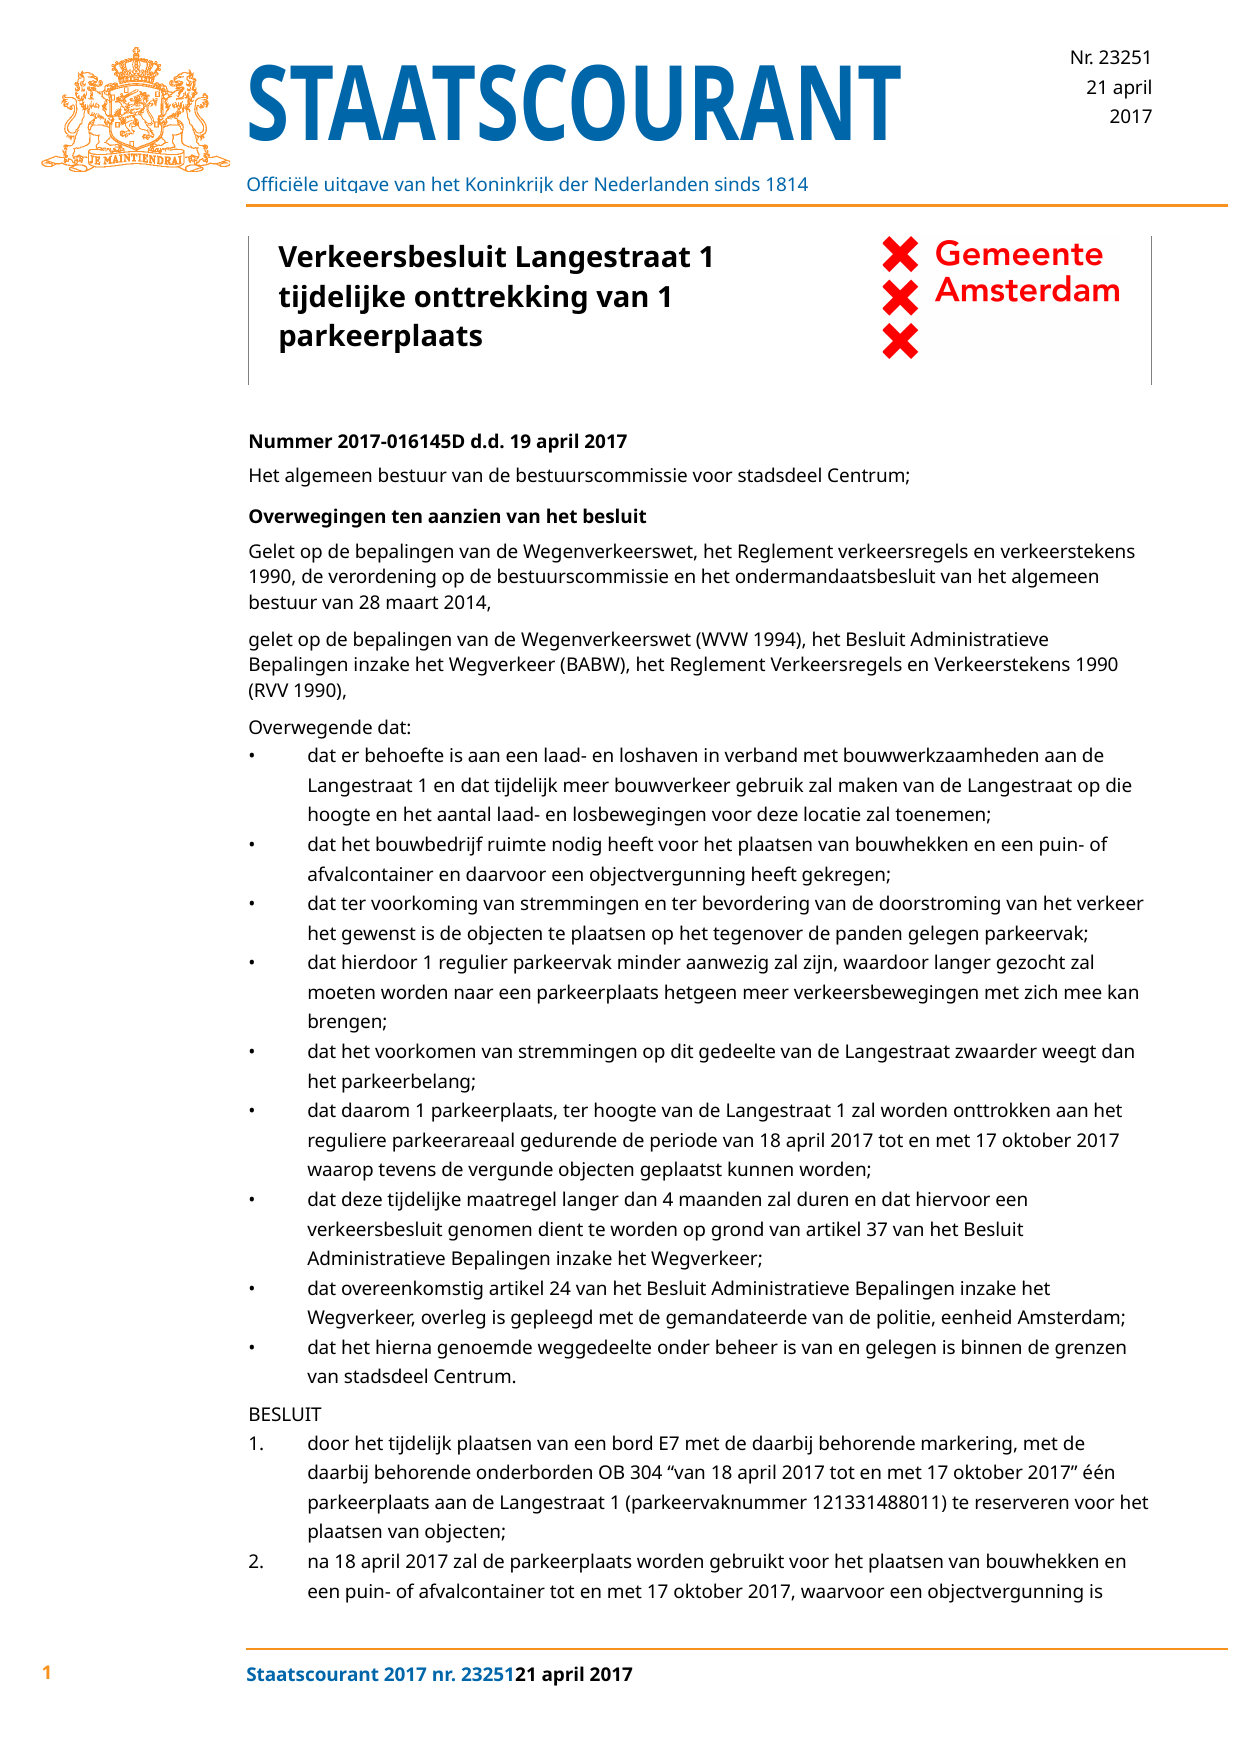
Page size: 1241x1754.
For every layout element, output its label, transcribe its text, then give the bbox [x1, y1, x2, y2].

table_header Verkeersbesluit Langestraat 1 tijdelijke onttrekking van 1 parkeerplaats [249, 236, 850, 385]
text gelet op de bepalingen van de Wegenverkeerswet (WVW 1994), het Besluit Administratieve Bepalingen inzake het Wegverkeer (BABW), het Reglement Verkeersregels en Verkeerstekens 1990 (RVV 1990), [248, 626, 1152, 703]
text Het algemeen bestuur van de bestuurscommissie voor stadsdeel Centrum; [248, 462, 1152, 488]
list na 18 april 2017 zal de parkeerplaats worden gebruikt voor het plaatsen van bouwhekken en een puin- of afvalcontainer tot en met 17 oktober 2017, waarvoor een objectvergunning is [248, 1548, 1152, 1603]
text Overwegingen ten aanzien van het besluit [248, 504, 1152, 529]
list dat het bouwbedrijf ruimte nodig heeft voor het plaatsen van bouwhekken en een puin- of afvalcontainer en daarvoor een objectvergunning heeft gekregen; [248, 831, 1152, 886]
text Nummer 2017-016145D d.d. 19 april 2017 [248, 428, 1152, 453]
list dat er behoefte is aan een laad- en loshaven in verband met bouwwerkzaamheden aan de Langestraat 1 en dat tijdelijk meer bouwverkeer gebruik zal maken van de Langestraat op die hoogte en het aantal laad- en losbewegingen voor deze locatie zal toenemen; [248, 742, 1152, 827]
picture [882, 236, 1119, 359]
text Gelet op de bepalingen van de Wegenverkeerswet, het Reglement verkeersregels en verkeerstekens 1990, de verordening op de bestuurscommissie en het ondermandaatsbesluit van het algemeen bestuur van 28 maart 2014, [248, 538, 1152, 615]
list dat deze tijdelijke maatregel langer dan 4 maanden zal duren en dat hiervoor een verkeersbesluit genomen dient te worden op grond van artikel 37 van het Besluit Administratieve Bepalingen inzake het Wegverkeer; [248, 1186, 1152, 1271]
list dat hierdoor 1 regulier parkeervak minder aanwezig zal zijn, waardoor langer gezocht zal moeten worden naar een parkeerplaats hetgeen meer verkeersbewegingen met zich mee kan brengen; [248, 949, 1152, 1034]
list dat overeenkomstig artikel 24 van het Besluit Administratieve Bepalingen inzake het Wegverkeer, overleg is gepleegd met de gemandateerde van de politie, eenheid Amsterdam; [248, 1275, 1152, 1330]
list dat het hierna genoemde weggedeelte onder beheer is van en gelegen is binnen de grenzen van stadsdeel Centrum. [248, 1334, 1152, 1389]
text Overwegende dat: [248, 714, 1152, 740]
list door het tijdelijk plaatsen van een bord E7 met de daarbij behorende markering, met de daarbij behorende onderborden OB 304 “van 18 april 2017 tot en met 17 oktober 2017” één parkeerplaats aan de Langestraat 1 (parkeervaknummer 121331488011) te reserveren voor het plaatsen van objecten; [248, 1430, 1152, 1544]
list dat ter voorkoming van stremmingen en ter bevordering van de doorstroming van het verkeer het gewenst is de objecten te plaatsen op het tegenover de panden gelegen parkeervak; [248, 890, 1152, 946]
list dat het voorkomen van stremmingen op dit gedeelte van de Langestraat zwaarder weegt dan het parkeerbelang; [248, 1038, 1152, 1093]
text BESLUIT [248, 1402, 1152, 1427]
list dat daarom 1 parkeerplaats, ter hoogte van de Langestraat 1 zal worden onttrokken aan het reguliere parkeerareaal gedurende de periode van 18 april 2017 tot en met 17 oktober 2017 waarop tevens de vergunde objecten geplaatst kunnen worden; [248, 1097, 1152, 1182]
picture [41, 47, 231, 172]
table_header [850, 236, 1151, 385]
